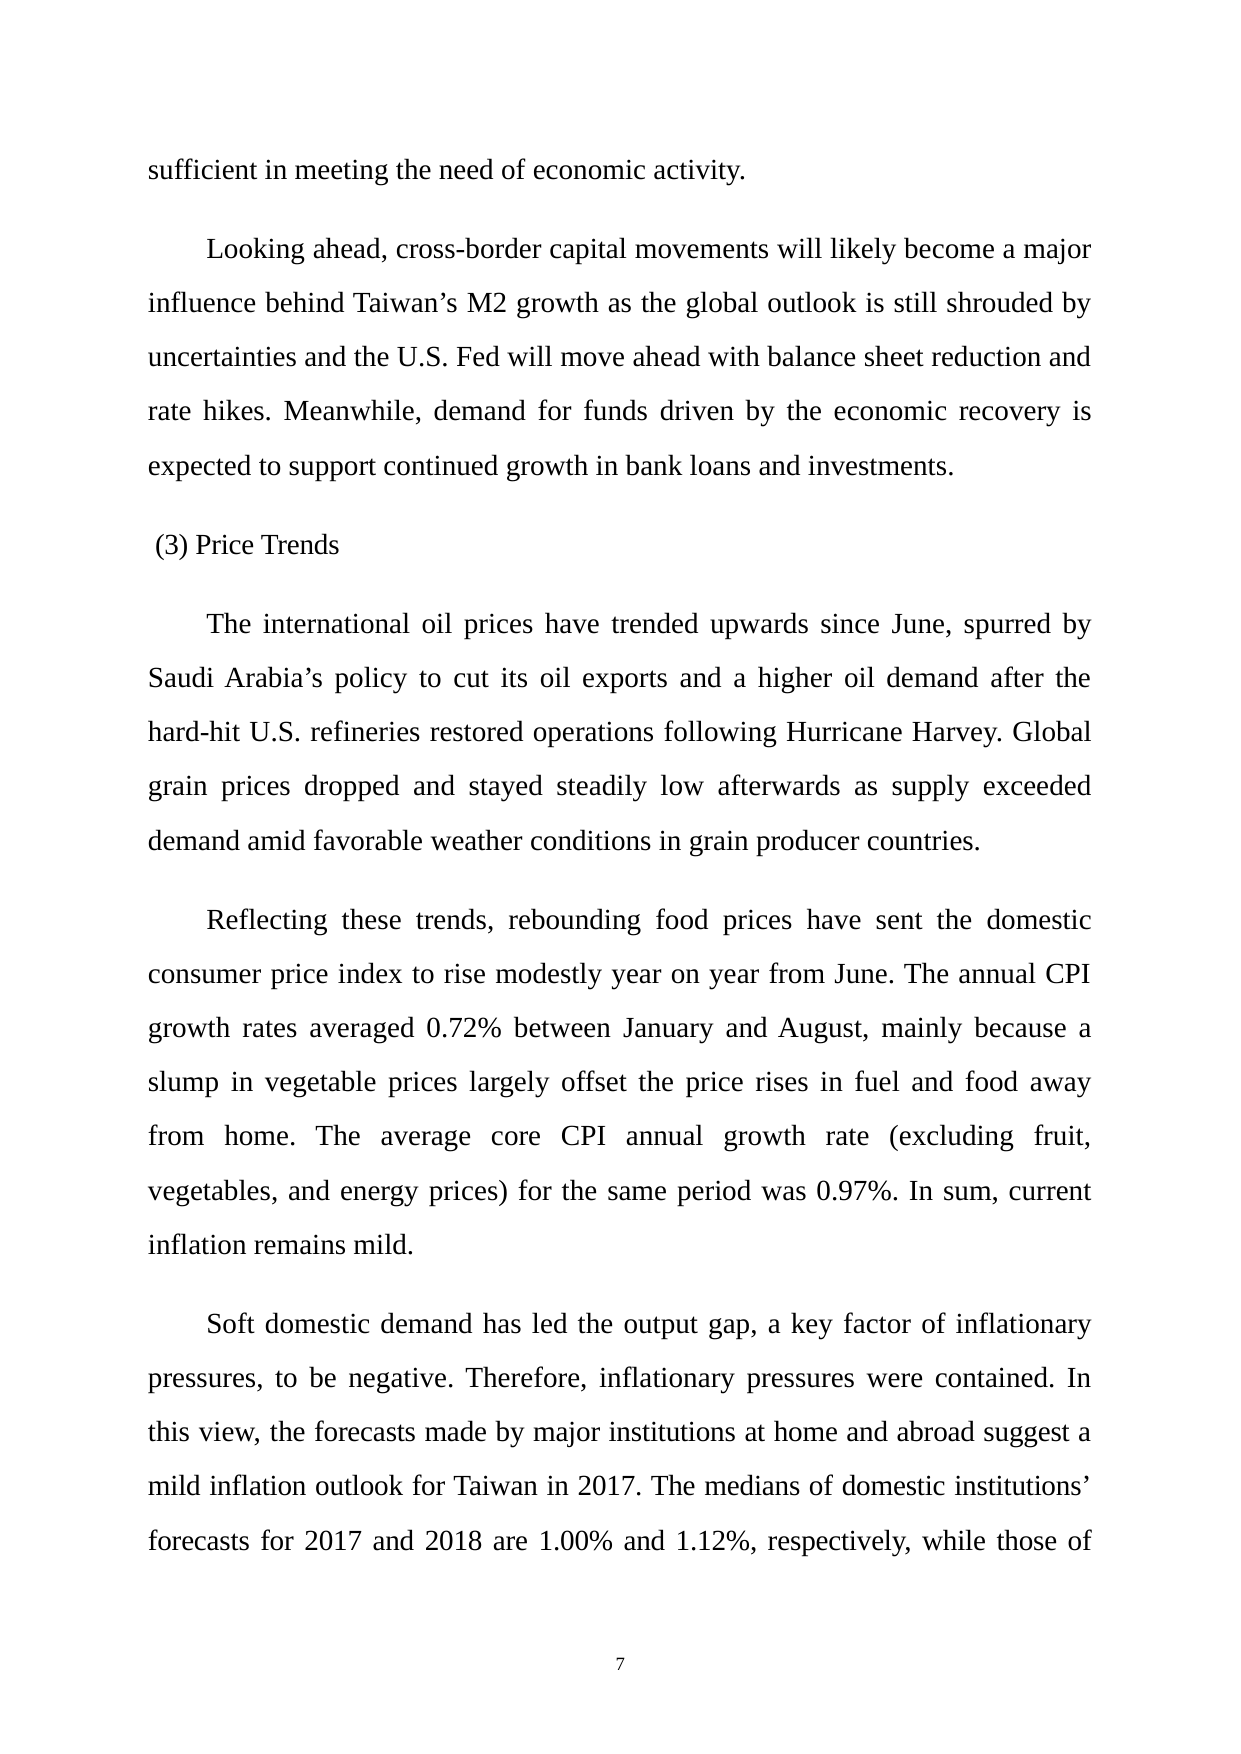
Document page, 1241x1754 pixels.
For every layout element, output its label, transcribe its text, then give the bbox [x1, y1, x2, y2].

text Looking ahead, cross-border capital movements will likely become a major influence behind Taiwan’s M2 growth as the global outlook is still shrouded by uncertainties and the U.S. Fed will move ahead with balance sheet reduction and rate hikes. Meanwhile, demand for funds driven by the economic recovery is expected to support continued growth in bank loans and investments. [148, 215, 1092, 486]
text The international oil prices have trended upwards since June, spurred by Saudi Arabia’s policy to cut its oil exports and a higher oil demand after the hard-hit U.S. refineries restored operations following Hurricane Harvey. Global grain prices dropped and stayed steadily low afterwards as supply exceeded demand amid favorable weather conditions in grain producer countries. [148, 590, 1092, 861]
text sufficient in meeting the need of economic activity. [148, 136, 1092, 190]
text Soft domestic demand has led the output gap, a key factor of inflationary pressures, to be negative. Therefore, inflationary pressures were contained. In this view, the forecasts made by major institutions at home and abroad suggest a mild inflation outlook for Taiwan in 2017. The medians of domestic institutions’ forecasts for 2017 and 2018 are 1.00% and 1.12%, respectively, while those of [148, 1290, 1092, 1561]
text (3) Price Trends [148, 511, 1092, 565]
text Reflecting these trends, rebounding food prices have sent the domestic consumer price index to rise modestly year on year from June. The annual CPI growth rates averaged 0.72% between January and August, mainly because a slump in vegetable prices largely offset the price rises in fuel and food away from home. The average core CPI annual growth rate (excluding fruit, vegetables, and energy prices) for the same period was 0.97%. In sum, current inflation remains mild. [148, 886, 1092, 1265]
